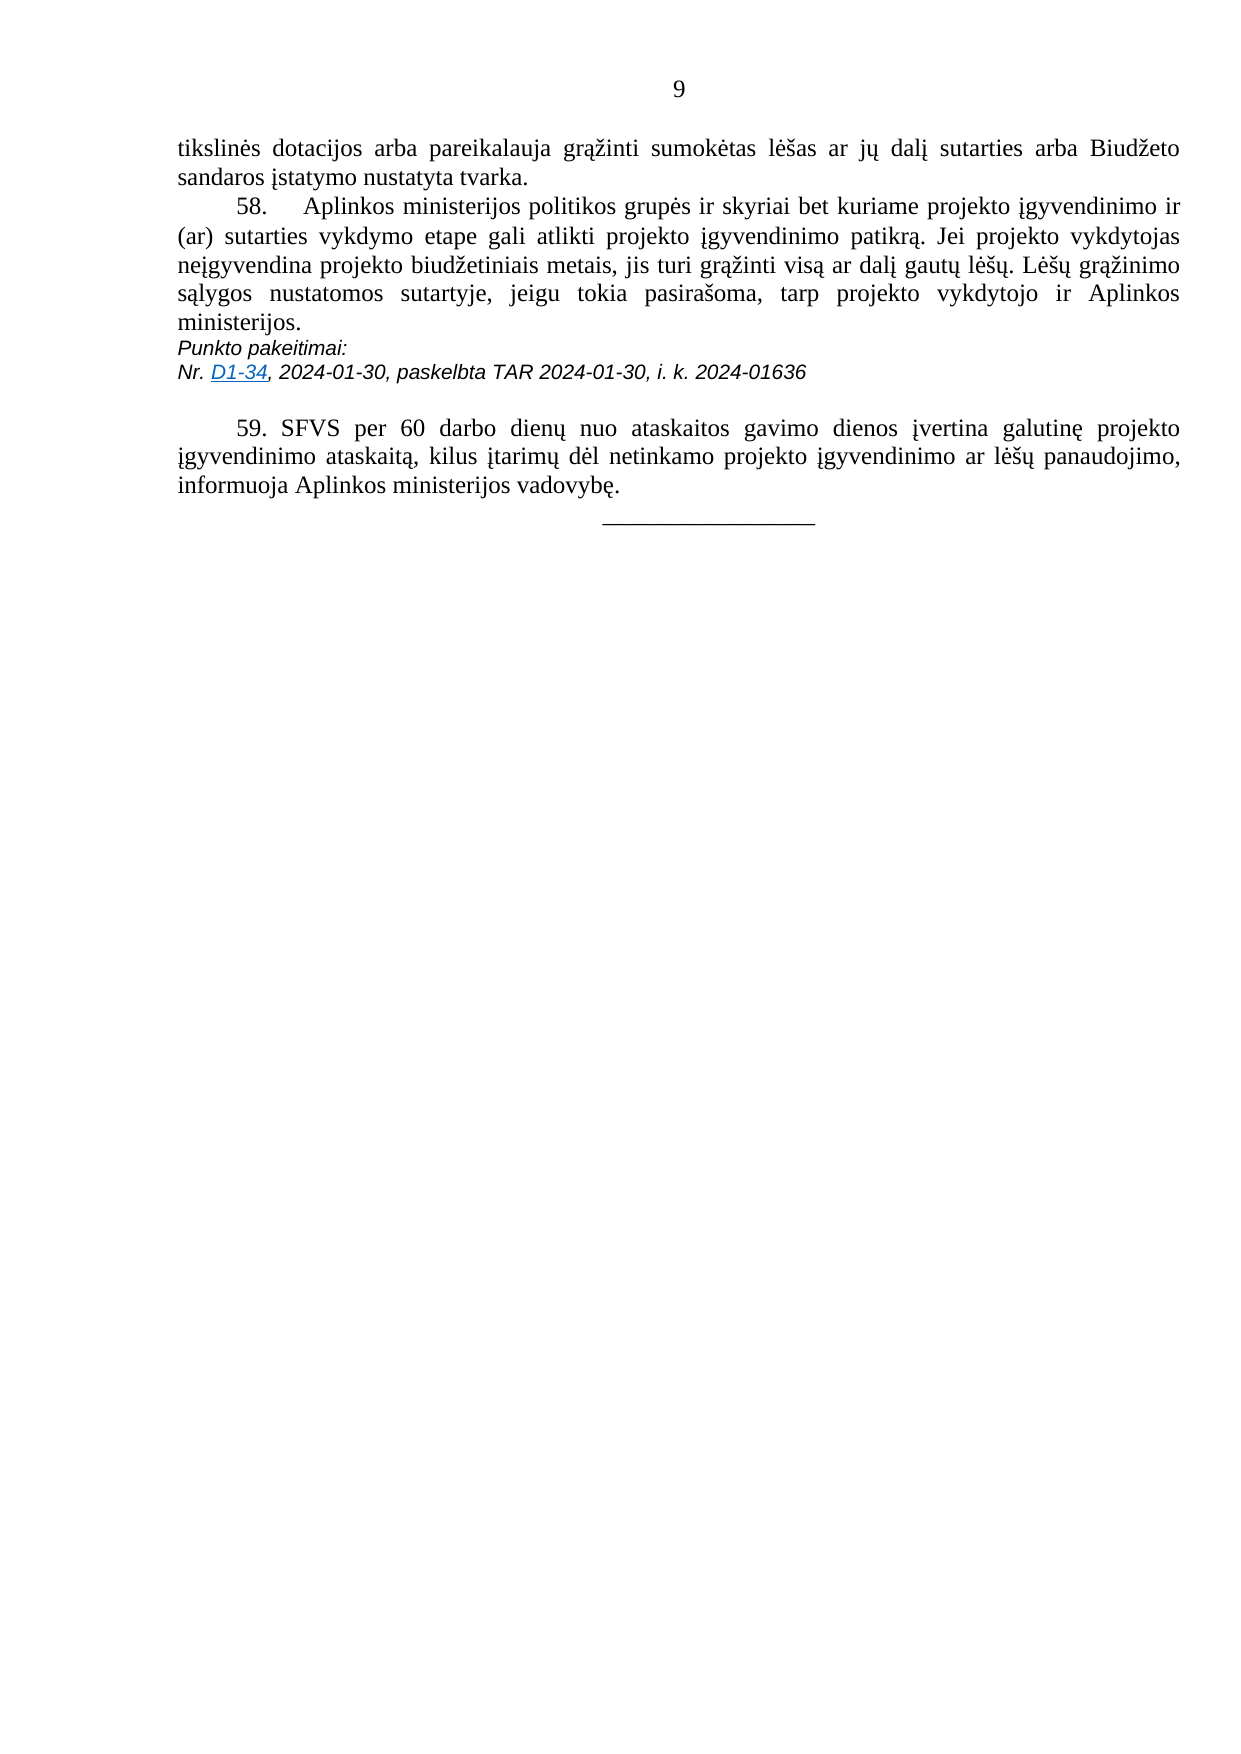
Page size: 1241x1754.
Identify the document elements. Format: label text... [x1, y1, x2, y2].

text Punkto pakeitimai: [177, 336, 1181, 360]
text tikslinės dotacijos arba pareikalauja grąžinti sumokėtas lėšas ar jų dalį sutarties arba Biudžeto sandaros įstatymo nustatyta tvarka. [177, 133, 1181, 190]
text 59. SFVS per 60 darbo dienų nuo ataskaitos gavimo dienos įvertina galutinę projekto įgyvendinimo ataskaitą, kilus įtarimų dėl netinkamo projekto įgyvendinimo ar lėšų panaudojimo, informuoja Aplinkos ministerijos vadovybę. [177, 413, 1181, 499]
text _________________ [236, 499, 1181, 528]
text 58. Aplinkos ministerijos politikos grupės ir skyriai bet kuriame projekto įgyvendinimo ir (ar) sutarties vykdymo etape gali atlikti projekto įgyvendinimo patikrą. Jei projekto vykdytojas neįgyvendina projekto biudžetiniais metais, jis turi grąžinti visą ar dalį gautų lėšų. Lėšų grąžinimo sąlygos nustatomos sutartyje, jeigu tokia pasirašoma, tarp projekto vykdytojo ir Aplinkos ministerijos. [177, 190, 1181, 336]
text Nr. D1-34, 2024-01-30, paskelbta TAR 2024-01-30, i. k. 2024-01636 [177, 360, 1181, 384]
